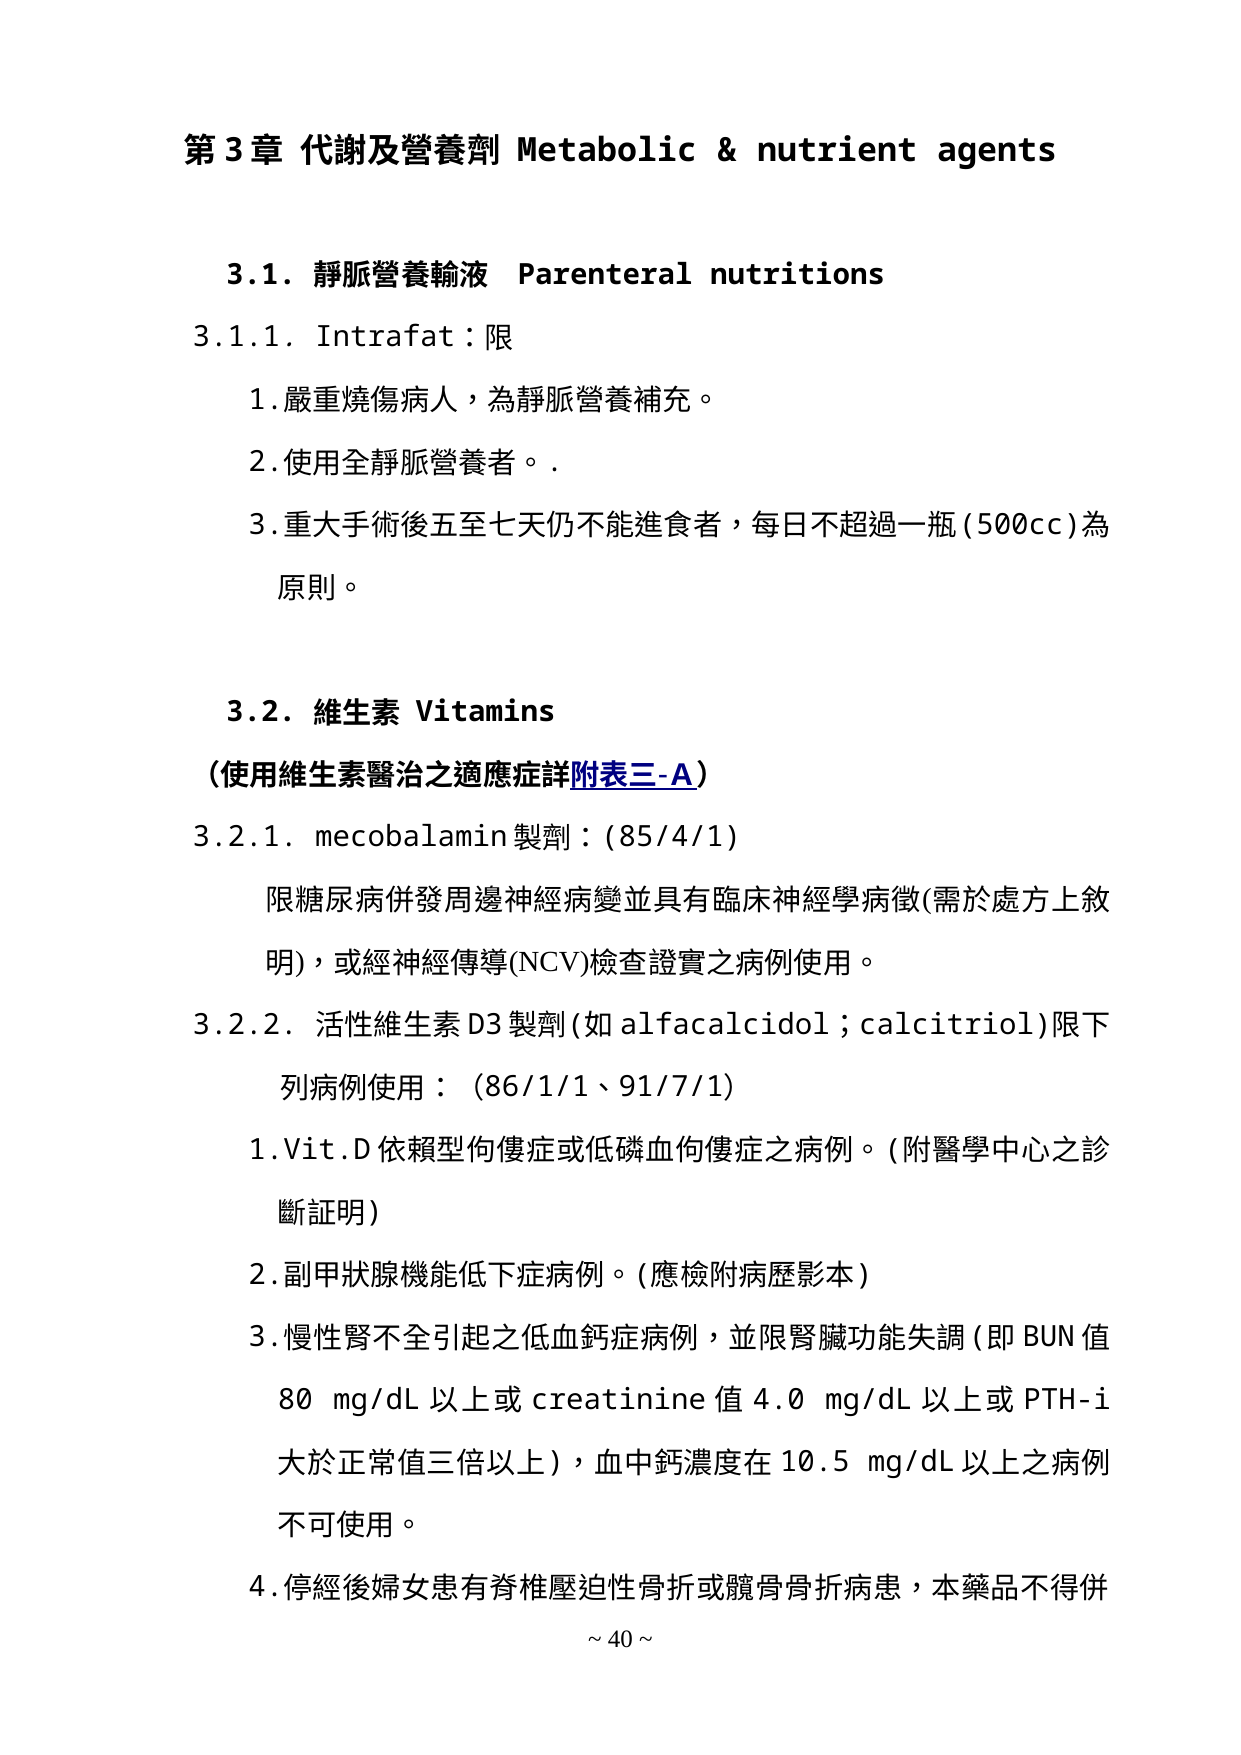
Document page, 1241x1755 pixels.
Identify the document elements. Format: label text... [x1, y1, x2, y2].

text 1.嚴重燒傷病人，為靜脈營養補充。 [248, 356, 1110, 419]
text 3.2. 維生素 Vitamins [226, 669, 1110, 731]
text 3.2.1. mecobalamin製劑：(85/4/1) [192, 794, 1110, 856]
text 3.重大手術後五至七天仍不能進食者，每日不超過一瓶(500cc)為原則。 [248, 481, 1110, 606]
text 3.2.2. 活性維生素D3製劑(如alfacalcidol；calcitriol)限下列病例使用：（86/1/1、91/7/1） [192, 981, 1110, 1106]
text 3.1.1. Intrafat：限 [192, 294, 1110, 356]
text 2.副甲狀腺機能低下症病例。(應檢附病歷影本) [248, 1231, 1110, 1294]
text 1.Vit.D依賴型佝僂症或低磷血佝僂症之病例。(附醫學中心之診斷証明) [248, 1106, 1110, 1231]
text （使用維生素醫治之適應症詳附表三-Ａ） [191, 731, 1110, 794]
subtitle 第3章 代謝及營養劑 Metabolic & nutrient agents [130, 106, 1110, 169]
text 4.停經後婦女患有脊椎壓迫性骨折或髖骨骨折病患，本藥品不得併 [248, 1544, 1110, 1606]
text 3.1. 靜脈營養輸液 Parenteral nutritions [226, 231, 1110, 294]
text 限糖尿病併發周邊神經病變並具有臨床神經學病徵(需於處方上敘明)，或經神經傳導(NCV)檢查證實之病例使用。 [266, 856, 1110, 981]
text 3.慢性腎不全引起之低血鈣症病例，並限腎臟功能失調(即BUN值80 mg/dL以上或creatinine值4.0 mg/dL以上或PTH-i大於正常值三倍以上)，血中鈣濃度在10.5 mg/dL以上之病例不可使用。 [248, 1294, 1110, 1544]
text 2.使用全靜脈營養者。. [248, 419, 1110, 481]
